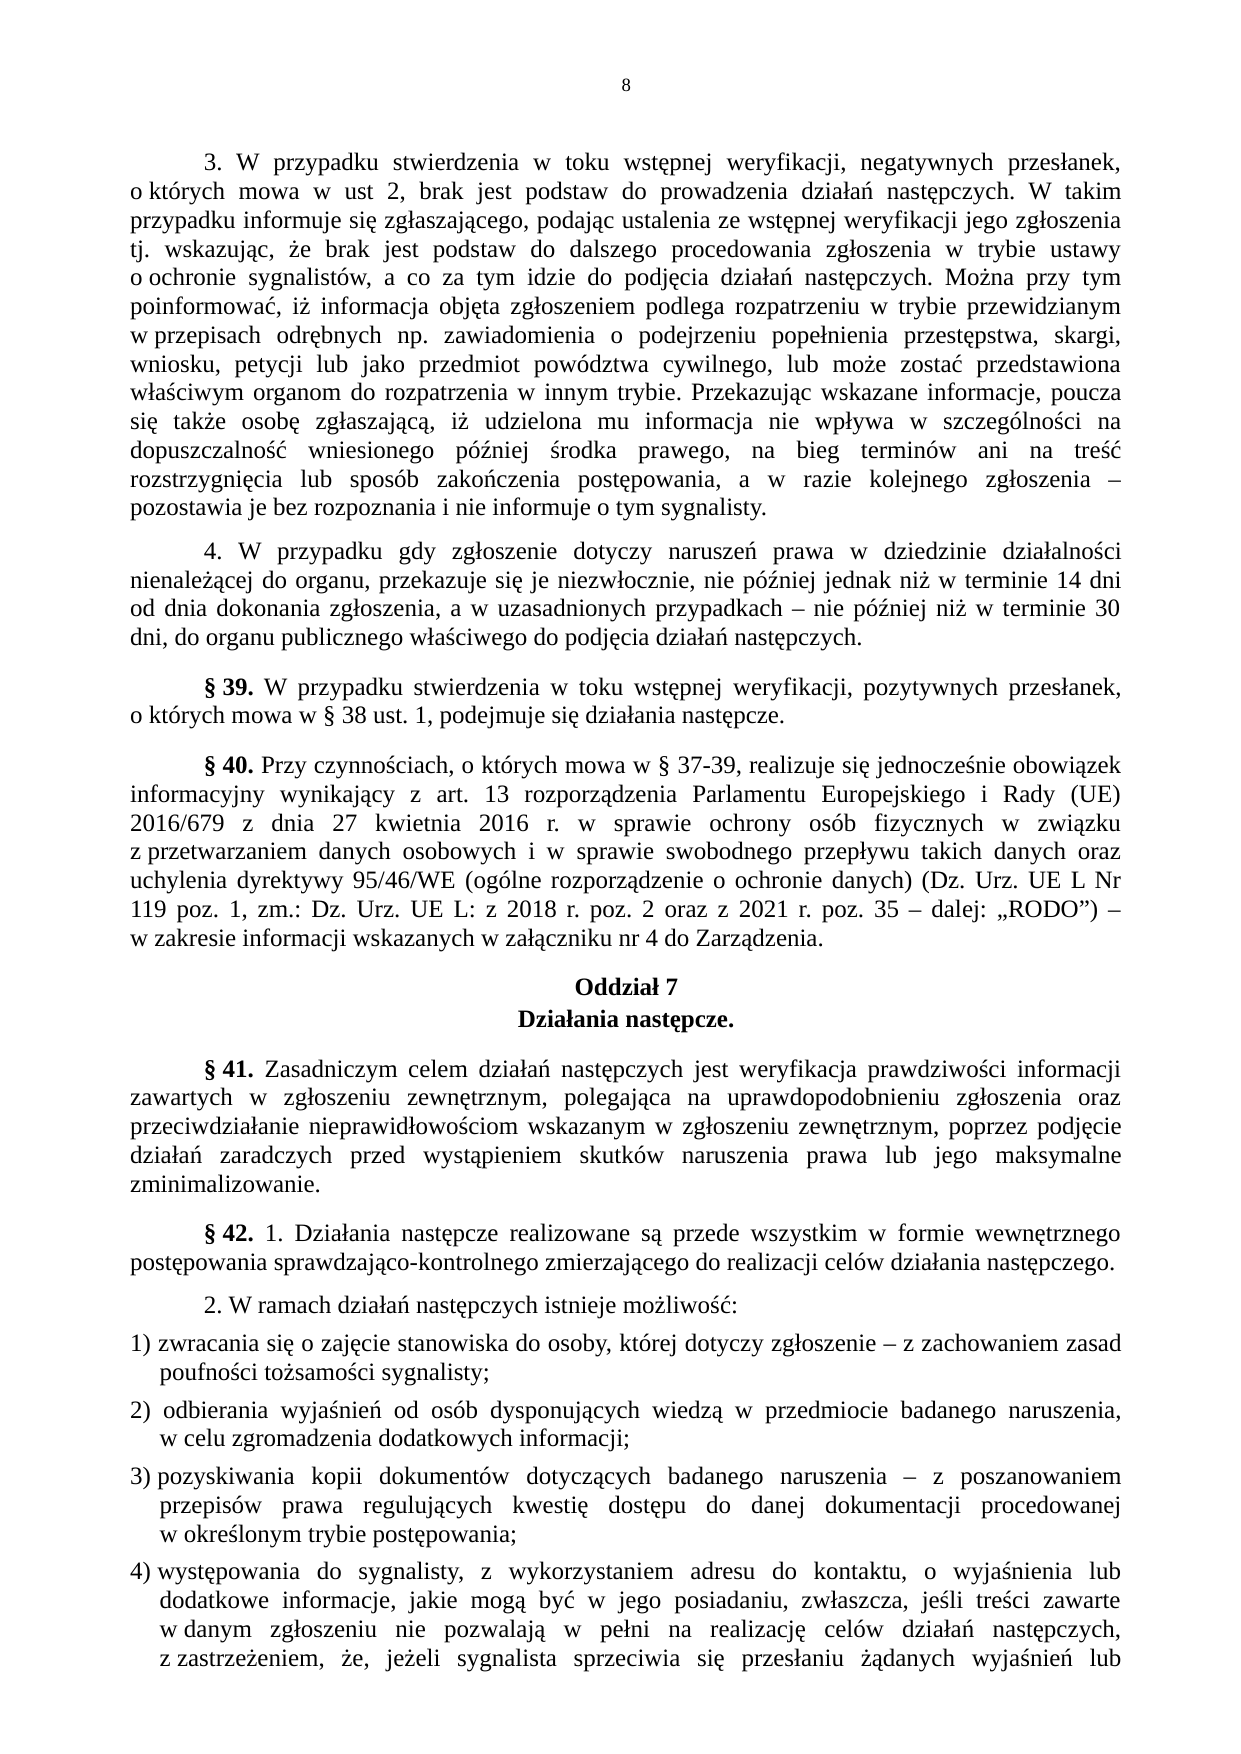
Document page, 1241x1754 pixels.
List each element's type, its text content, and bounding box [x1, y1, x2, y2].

text 3. W przypadku stwierdzenia w toku wstępnej weryfikacji, negatywnych przesłanek, o których mowa w ust 2, brak jest podstaw do prowadzenia działań następczych. W takim przypadku informuje się zgłaszającego, podając ustalenia ze wstępnej weryfikacji jego zgłoszenia tj. wskazując, że brak jest podstaw do dalszego procedowania zgłoszenia w trybie ustawy o ochronie sygnalistów, a co za tym idzie do podjęcia działań następczych. Można przy tym poinformować, iż informacja objęta zgłoszeniem podlega rozpatrzeniu w trybie przewidzianym w przepisach odrębnych np. zawiadomienia o podejrzeniu popełnienia przestępstwa, skargi, wniosku, petycji lub jako przedmiot powództwa cywilnego, lub może zostać przedstawiona właściwym organom do rozpatrzenia w innym trybie. Przekazując wskazane informacje, poucza się także osobę zgłaszającą, iż udzielona mu informacja nie wpływa w szczególności na dopuszczalność wniesionego później środka prawego, na bieg terminów ani na treść rozstrzygnięcia lub sposób zakończenia postępowania, a w razie kolejnego zgłoszenia – pozostawia je bez rozpoznania i nie informuje o tym sygnalisty. [130, 147, 1122, 521]
text § 40. Przy czynnościach, o których mowa w § 37-39, realizuje się jednocześnie obowiązek informacyjny wynikający z art. 13 rozporządzenia Parlamentu Europejskiego i Rady (UE) 2016/679 z dnia 27 kwietnia 2016 r. w sprawie ochrony osób fizycznych w związku z przetwarzaniem danych osobowych i w sprawie swobodnego przepływu takich danych oraz uchylenia dyrektywy 95/46/WE (ogólne rozporządzenie o ochronie danych) (Dz. Urz. UE L Nr 119 poz. 1, zm.: Dz. Urz. UE L: z 2018 r. poz. 2 oraz z 2021 r. poz. 35 – dalej: „RODO”) – w zakresie informacji wskazanych w załączniku nr 4 do Zarządzenia. [130, 750, 1122, 951]
text § 39. W przypadku stwierdzenia w toku wstępnej weryfikacji, pozytywnych przesłanek, o których mowa w § 38 ust. 1, podejmuje się działania następcze. [130, 672, 1122, 729]
text 2) odbierania wyjaśnień od osób dysponujących wiedzą w przedmiocie badanego naruszenia, w celu zgromadzenia dodatkowych informacji; [130, 1395, 1122, 1452]
text Oddział 7 [130, 972, 1122, 1001]
text Działania następcze. [130, 1004, 1122, 1033]
text 1) zwracania się o zajęcie stanowiska do osoby, której dotyczy zgłoszenie – z zachowaniem zasad poufności tożsamości sygnalisty; [130, 1328, 1122, 1386]
text 4) występowania do sygnalisty, z wykorzystaniem adresu do kontaktu, o wyjaśnienia lub dodatkowe informacje, jakie mogą być w jego posiadaniu, zwłaszcza, jeśli treści zawarte w danym zgłoszeniu nie pozwalają w pełni na realizację celów działań następczych, z zastrzeżeniem, że, jeżeli sygnalista sprzeciwia się przesłaniu żądanych wyjaśnień lub [130, 1556, 1122, 1671]
text § 42. 1. Działania następcze realizowane są przede wszystkim w formie wewnętrznego postępowania sprawdzająco-kontrolnego zmierzającego do realizacji celów działania następczego. [130, 1218, 1122, 1276]
text § 41. Zasadniczym celem działań następczych jest weryfikacja prawdziwości informacji zawartych w zgłoszeniu zewnętrznym, polegająca na uprawdopodobnieniu zgłoszenia oraz przeciwdziałanie nieprawidłowościom wskazanym w zgłoszeniu zewnętrznym, poprzez podjęcie działań zaradczych przed wystąpieniem skutków naruszenia prawa lub jego maksymalne zminimalizowanie. [130, 1054, 1122, 1197]
text 4. W przypadku gdy zgłoszenie dotyczy naruszeń prawa w dziedzinie działalności nienależącej do organu, przekazuje się je niezwłocznie, nie później jednak niż w terminie 14 dni od dnia dokonania zgłoszenia, a w uzasadnionych przypadkach – nie później niż w terminie 30 dni, do organu publicznego właściwego do podjęcia działań następczych. [130, 536, 1122, 651]
text 3) pozyskiwania kopii dokumentów dotyczących badanego naruszenia – z poszanowaniem przepisów prawa regulujących kwestię dostępu do danej dokumentacji procedowanej w określonym trybie postępowania; [130, 1461, 1122, 1547]
text 2. W ramach działań następczych istnieje możliwość: [130, 1291, 1122, 1319]
